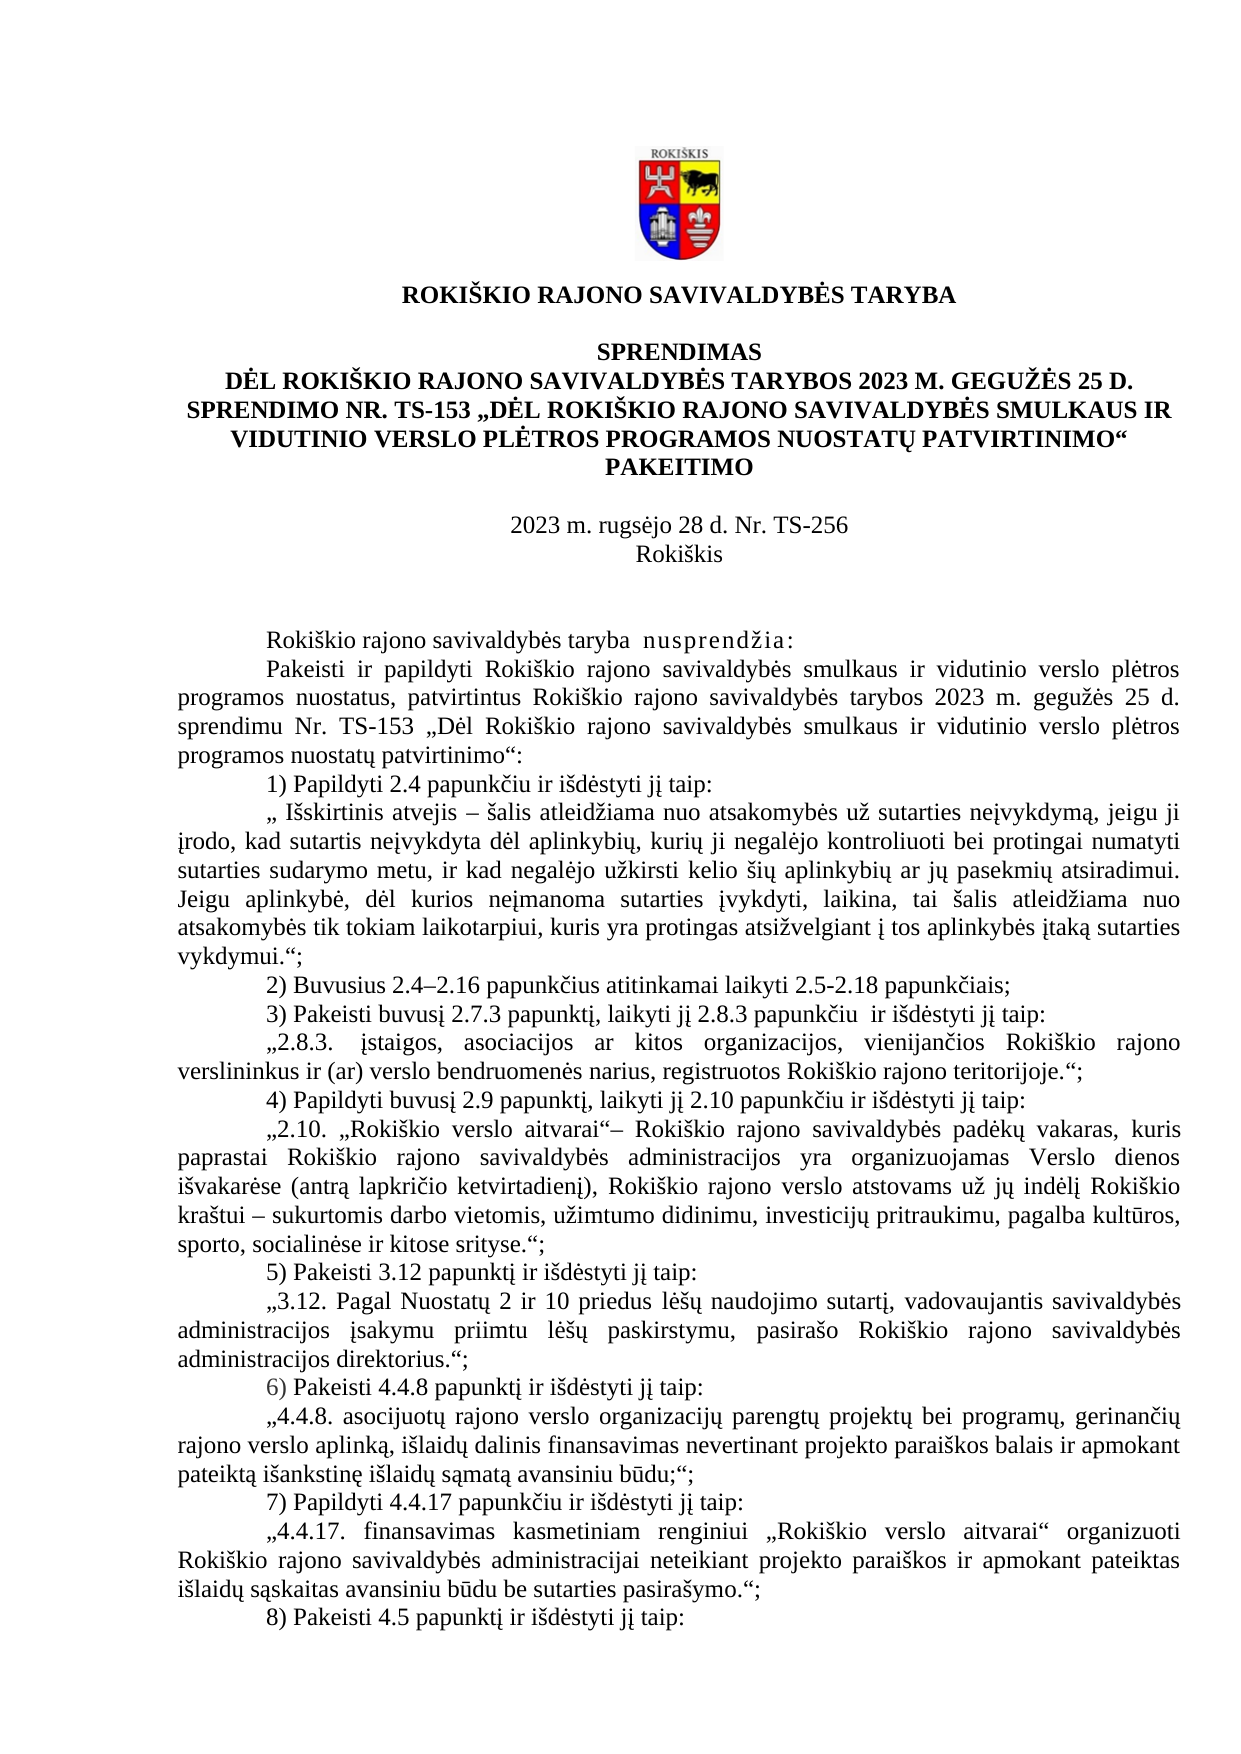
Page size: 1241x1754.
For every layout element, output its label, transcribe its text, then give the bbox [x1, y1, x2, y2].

text 5) Pakeisti 3.12 papunktį ir išdėstyti jį taip: [177, 1257, 1181, 1286]
text ROKIŠKIO RAJONO SAVIVALDYBĖS TARYBA [177, 280, 1181, 309]
text 2) Buvusius 2.4–2.16 papunkčius atitinkamai laikyti 2.5-2.18 papunkčiais; [177, 970, 1181, 999]
text „ Išskirtinis atvejis – šalis atleidžiama nuo atsakomybės už sutarties neįvykdymą, jeigu ji įrodo, kad sutartis neįvykdyta dėl aplinkybių, kurių ji negalėjo kontroliuoti bei protingai numatyti sutarties sudarymo metu, ir kad negalėjo užkirsti kelio šių aplinkybių ar jų pasekmių atsiradimui. Jeigu aplinkybė, dėl kurios neįmanoma sutarties įvykdyti, laikina, tai šalis atleidžiama nuo atsakomybės tik tokiam laikotarpiui, kuris yra protingas atsižvelgiant į tos aplinkybės įtaką sutarties vykdymui.“; [177, 797, 1181, 970]
text Rokiškio rajono savivaldybės taryba nusprendžia: [177, 625, 1181, 654]
text „4.4.17. finansavimas kasmetiniam renginiui „Rokiškio verslo aitvarai“ organizuoti Rokiškio rajono savivaldybės administracijai neteikiant projekto paraiškos ir apmokant pateiktas išlaidų sąskaitas avansiniu būdu be sutarties pasirašymo.“; [177, 1516, 1181, 1602]
text 7) Papildyti 4.4.17 papunkčiu ir išdėstyti jį taip: [177, 1487, 1181, 1516]
text SPRENDIMAS [177, 337, 1181, 366]
text Rokiškis [177, 539, 1181, 567]
text 8) Pakeisti 4.5 papunktį ir išdėstyti jį taip: [177, 1602, 1181, 1631]
text 1) Papildyti 2.4 papunkčiu ir išdėstyti jį taip: [177, 769, 1181, 797]
text 6) Pakeisti 4.4.8 papunktį ir išdėstyti jį taip: [177, 1372, 1181, 1401]
text 2023 m. rugsėjo 28 d. Nr. TS-256 [177, 510, 1181, 539]
text „2.10. „Rokiškio verslo aitvarai“– Rokiškio rajono savivaldybės padėkų vakaras, kuris paprastai Rokiškio rajono savivaldybės administracijos yra organizuojamas Verslo dienos išvakarėse (antrą lapkričio ketvirtadienį), Rokiškio rajono verslo atstovams už jų indėlį Rokiškio kraštui – sukurtomis darbo vietomis, užimtumo didinimu, investicijų pritraukimu, pagalba kultūros, sporto, socialinėse ir kitose srityse.“; [177, 1114, 1181, 1257]
text „3.12. Pagal Nuostatų 2 ir 10 priedus lėšų naudojimo sutartį, vadovaujantis savivaldybės administracijos įsakymu priimtu lėšų paskirstymu, pasirašo Rokiškio rajono savivaldybės administracijos direktorius.“; [177, 1286, 1181, 1372]
text 4) Papildyti buvusį 2.9 papunktį, laikyti jį 2.10 papunkčiu ir išdėstyti jį taip: [177, 1085, 1181, 1114]
text DĖL ROKIŠKIO RAJONO SAVIVALDYBĖS TARYBOS 2023 M. GEGUŽĖS 25 D. SPRENDIMO NR. TS-153 „DĖL ROKIŠKIO RAJONO SAVIVALDYBĖS SMULKAUS IR VIDUTINIO VERSLO PLĖTROS PROGRAMOS NUOSTATŲ PATVIRTINIMO“ PAKEITIMO [177, 366, 1181, 481]
text „2.8.3. įstaigos, asociacijos ar kitos organizacijos, vienijančios Rokiškio rajono verslininkus ir (ar) verslo bendruomenės narius, registruotos Rokiškio rajono teritorijoje.“; [177, 1027, 1181, 1085]
text Pakeisti ir papildyti Rokiškio rajono savivaldybės smulkaus ir vidutinio verslo plėtros programos nuostatus, patvirtintus Rokiškio rajono savivaldybės tarybos 2023 m. gegužės 25 d. sprendimu Nr. TS-153 „Dėl Rokiškio rajono savivaldybės smulkaus ir vidutinio verslo plėtros programos nuostatų patvirtinimo“: [177, 654, 1181, 769]
text 3) Pakeisti buvusį 2.7.3 papunktį, laikyti jį 2.8.3 papunkčiu ir išdėstyti jį taip: [177, 999, 1181, 1027]
text „4.4.8. asocijuotų rajono verslo organizacijų parengtų projektų bei programų, gerinančių rajono verslo aplinką, išlaidų dalinis finansavimas nevertinant projekto paraiškos balais ir apmokant pateiktą išankstinę išlaidų sąmatą avansiniu būdu;“; [177, 1401, 1181, 1487]
